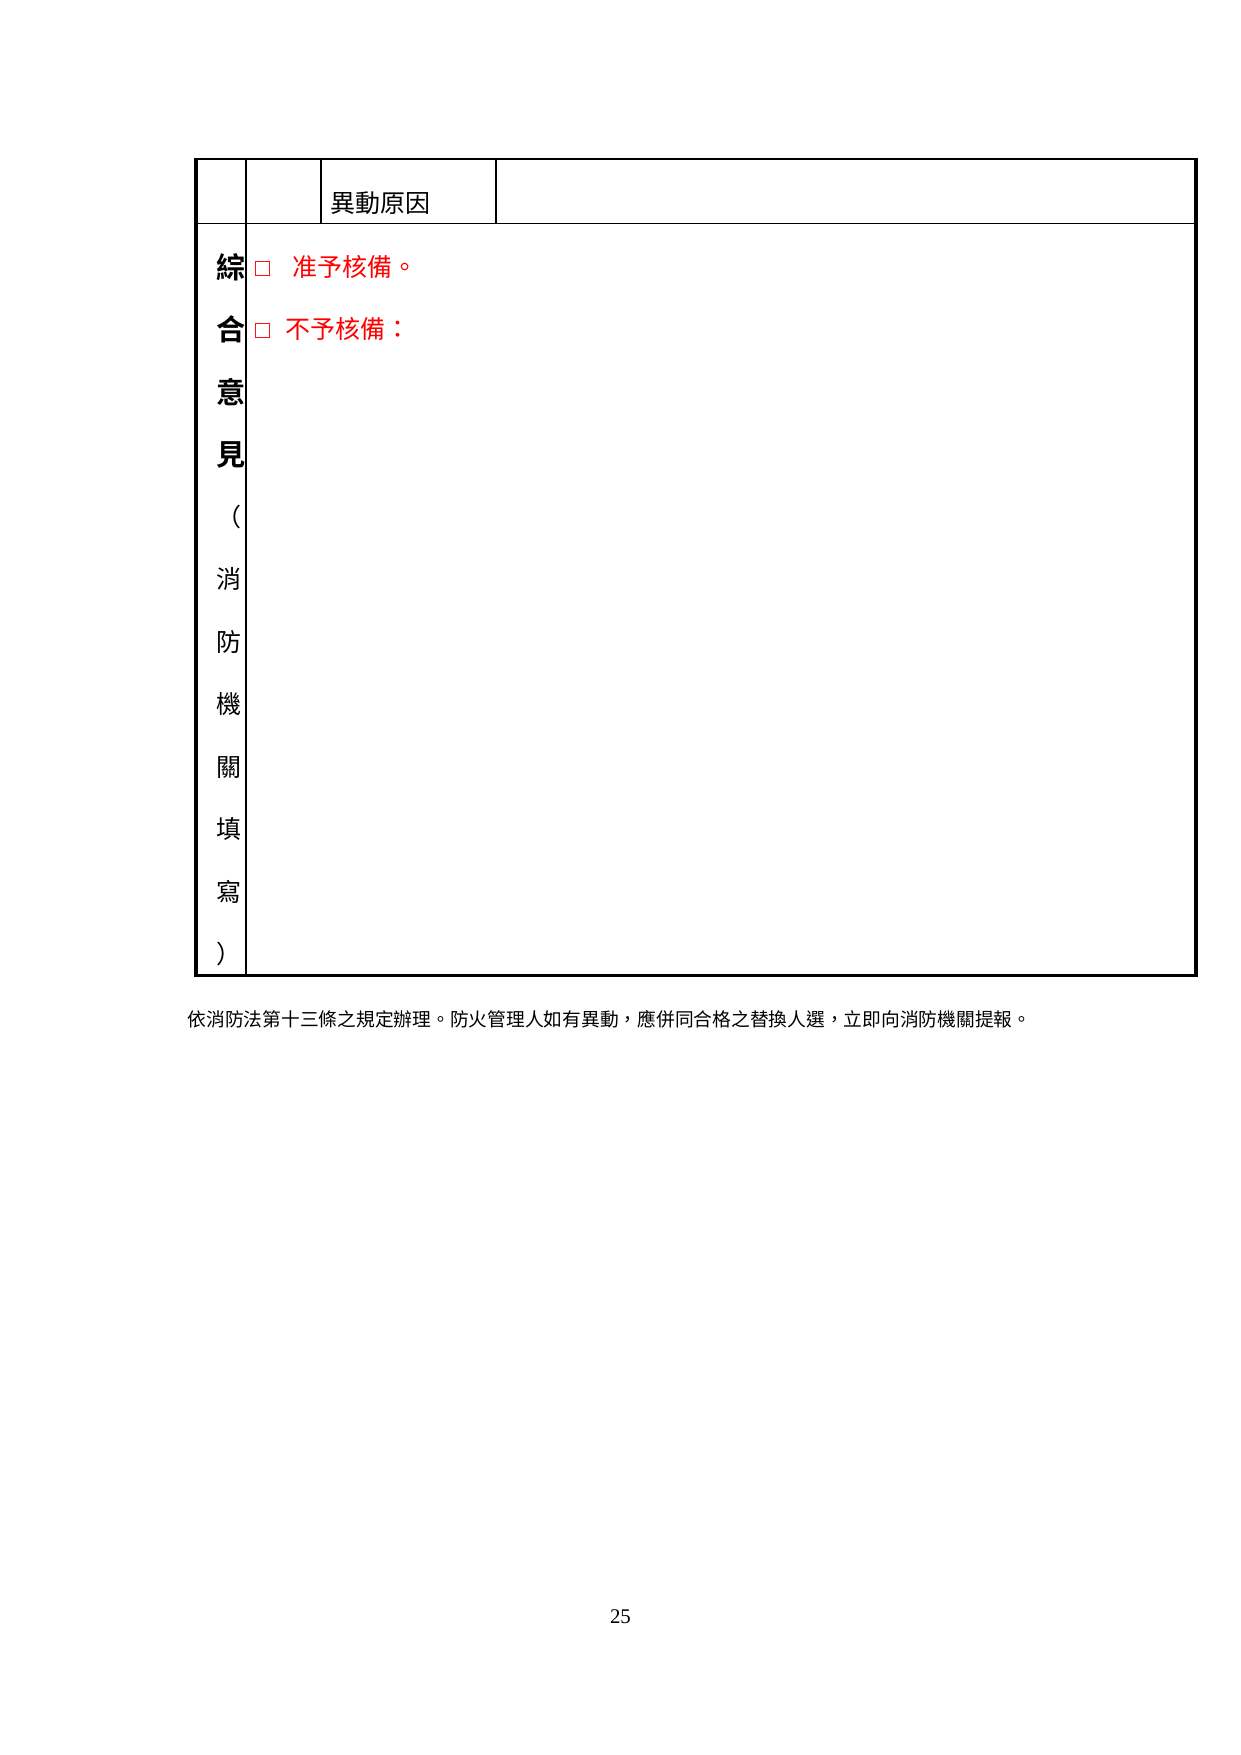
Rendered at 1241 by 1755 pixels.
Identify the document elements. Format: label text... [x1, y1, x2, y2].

table_cell 異動原因 [322, 160, 495, 222]
table_cell 綜合意見（消防機關填寫） [198, 224, 245, 974]
table_cell 准予核備。 □ 不予核備： [247, 224, 1194, 974]
table_cell [497, 160, 1194, 222]
text 依消防法第十三條之規定辦理。防火管理人如有異動，應併同合格之替換人選，立即向消防機關提報。 [187, 977, 1053, 1039]
table_cell [247, 160, 320, 222]
table_cell [198, 160, 245, 222]
